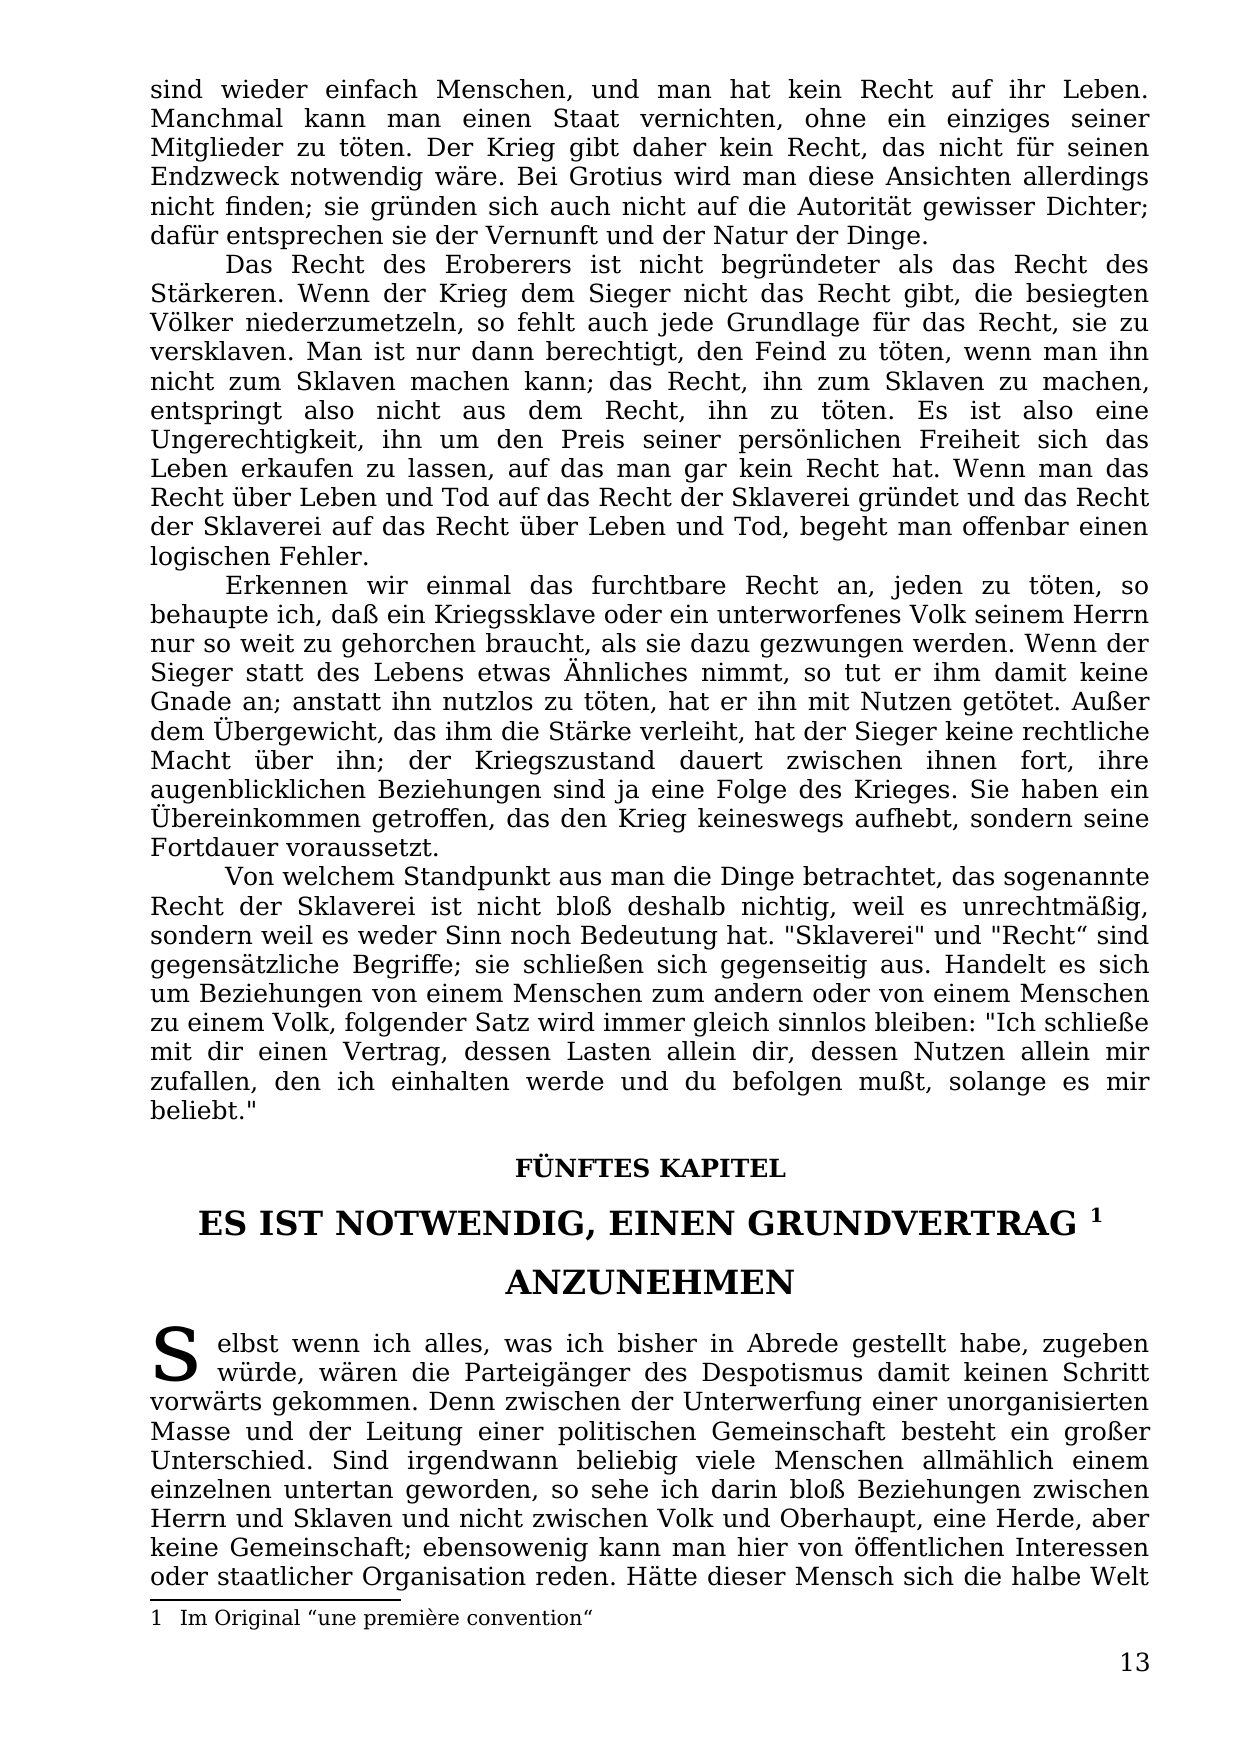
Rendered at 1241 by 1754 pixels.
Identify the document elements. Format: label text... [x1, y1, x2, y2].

text ES IST NOTWENDIG, EINEN GRUNDVERTRAG ANZUNEHMEN [150, 1183, 1151, 1302]
text Das Recht des Eroberers ist nicht begründeter als das Recht des Stärkeren. Wenn der Krieg dem Sieger nicht das Recht gibt, die besiegten Völker niederzumetzeln, so fehlt auch jede Grundlage für das Recht, sie zu versklaven. Man ist nur dann berechtigt, den Feind zu töten, wenn man ihn nicht zum Sklaven machen kann; das Recht, ihn zum Sklaven zu machen, entspringt also nicht aus dem Recht, ihn zu töten. Es ist also eine Ungerechtigkeit, ihn um den Preis seiner persönlichen Freiheit sich das Leben erkaufen zu lassen, auf das man gar kein Recht hat. Wenn man das Recht über Leben und Tod auf das Recht der Sklaverei gründet und das Recht der Sklaverei auf das Recht über Leben und Tod, begeht man offenbar einen logischen Fehler. [150, 250, 1151, 571]
text Im Original “une première convention“ [150, 1606, 1151, 1631]
text Von welchem Standpunkt aus man die Dinge betrachtet, das sogenannte Recht der Sklaverei ist nicht bloß deshalb nichtig, weil es unrechtmäßig, sondern weil es weder Sinn noch Bedeutung hat. "Sklaverei" und "Recht“ sind gegensätzliche Begriffe; sie schließen sich gegenseitig aus. Handelt es sich um Beziehungen von einem Menschen zum andern oder von einem Menschen zu einem Volk, folgender Satz wird immer gleich sinnlos bleiben: "Ich schließe mit dir einen Vertrag, dessen Lasten allein dir, dessen Nutzen allein mir zufallen, den ich einhalten werde und du befolgen mußt, solange es mir beliebt." [150, 862, 1151, 1125]
text sind wieder einfach Menschen, und man hat kein Recht auf ihr Leben. Manchmal kann man einen Staat vernichten, ohne ein einziges seiner Mitglieder zu töten. Der Krieg gibt daher kein Recht, das nicht für seinen Endzweck notwendig wäre. Bei Grotius wird man diese Ansichten allerdings nicht finden; sie gründen sich auch nicht auf die Autorität gewisser Dichter; dafür entsprechen sie der Vernunft und der Natur der Dinge. [150, 75, 1151, 250]
text Erkennen wir einmal das furchtbare Recht an, jeden zu töten, so behaupte ich, daß ein Kriegssklave oder ein unterworfenes Volk seinem Herrn nur so weit zu gehorchen braucht, als sie dazu gezwungen werden. Wenn der Sieger statt des Lebens etwas Ähnliches nimmt, so tut er ihm damit keine Gnade an; anstatt ihn nutzlos zu töten, hat er ihn mit Nutzen getötet. Außer dem Übergewicht, das ihm die Stärke verleiht, hat der Sieger keine rechtliche Macht über ihn; der Kriegszustand dauert zwischen ihnen fort, ihre augenblicklichen Beziehungen sind ja eine Folge des Krieges. Sie haben ein Übereinkommen getroffen, das den Krieg keineswegs aufhebt, sondern seine Fortdauer voraussetzt. [150, 571, 1151, 862]
text FÜNFTES KAPITEL [150, 1125, 1151, 1183]
text selbst wenn ich alles, was ich bisher in Abrede gestellt habe, zugeben würde, wären die Parteigänger des Despotismus damit keinen Schritt vorwärts gekommen. Denn zwischen der Unterwerfung einer unorganisierten Masse und der Leitung einer politischen Gemeinschaft besteht ein großer Unterschied. Sind irgendwann beliebig viele Menschen allmählich einem einzelnen untertan geworden, so sehe ich darin bloß Beziehungen zwischen Herrn und Sklaven und nicht zwischen Volk und Oberhaupt, eine Herde, aber keine Gemeinschaft; ebensowenig kann man hier von öffentlichen Interessen oder staatlicher Organisation reden. Hätte dieser Mensch sich die halbe Welt [150, 1326, 1151, 1592]
